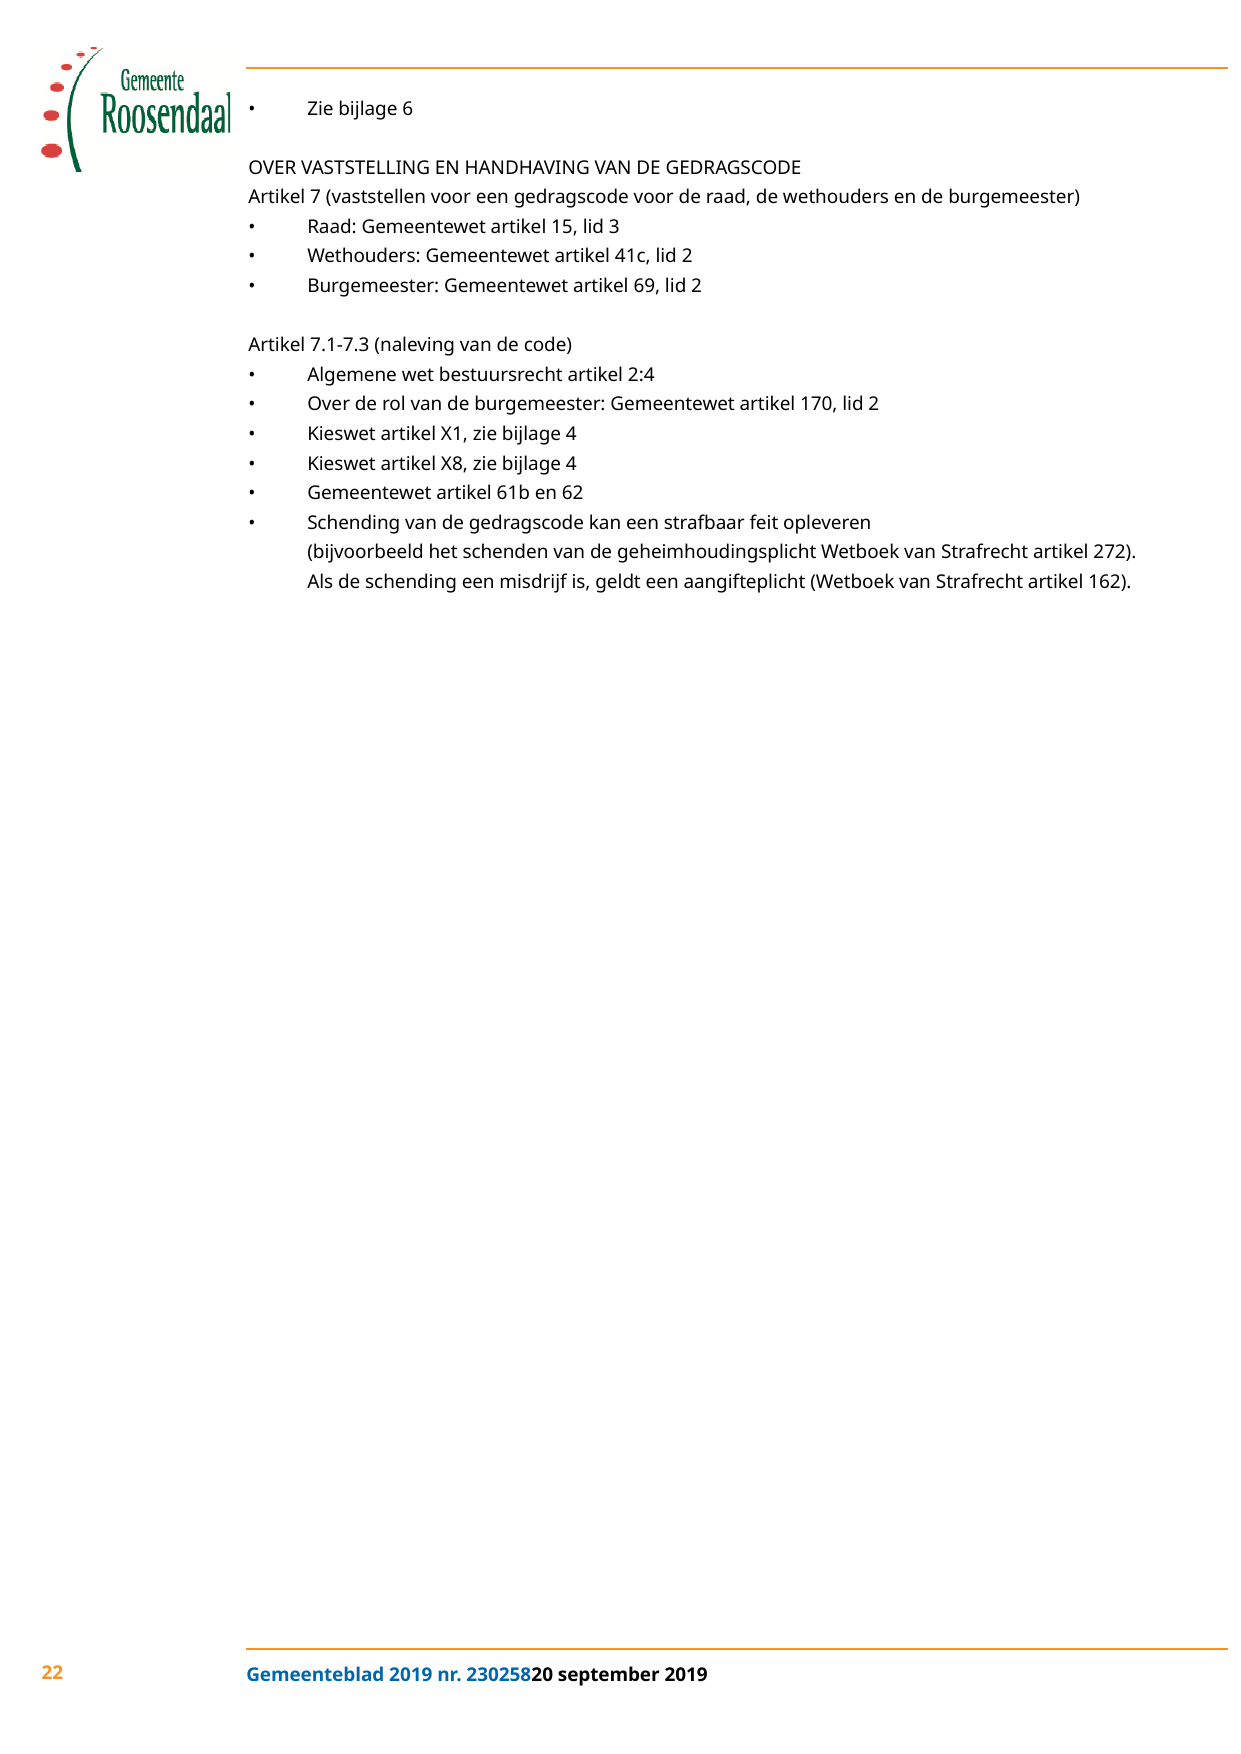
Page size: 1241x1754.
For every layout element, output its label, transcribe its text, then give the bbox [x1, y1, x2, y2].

list Gemeentewet artikel 61b en 62 [248, 479, 1152, 505]
list Wethouders: Gemeentewet artikel 41c, lid 2 [248, 243, 1152, 268]
list Kieswet artikel X8, zie bijlage 4 [248, 450, 1152, 476]
list Raad: Gemeentewet artikel 15, lid 3 [248, 213, 1152, 239]
text Artikel 7 (vaststellen voor een gedragscode voor de raad, de wethouders en de burgemeester) [248, 183, 1152, 209]
text OVER VASTSTELLING EN HANDHAVING VAN DE GEDRAGSCODE [248, 154, 1152, 180]
list Burgemeester: Gemeentewet artikel 69, lid 2 [248, 272, 1152, 298]
list Over de rol van de burgemeester: Gemeentewet artikel 170, lid 2 [248, 391, 1152, 416]
list Zie bijlage 6 [248, 95, 1152, 121]
list Kieswet artikel X1, zie bijlage 4 [248, 420, 1152, 446]
list Algemene wet bestuursrecht artikel 2:4 [248, 361, 1152, 387]
list Schending van de gedragscode kan een strafbaar feit opleveren [248, 509, 1152, 535]
text Artikel 7.1-7.3 (naleving van de code) [248, 331, 1152, 357]
picture [41, 47, 231, 172]
list (bijvoorbeeld het schenden van de geheimhoudingsplicht Wetboek van Strafrecht artikel 272). Als de schending een misdrijf is, geldt een aangifteplicht (Wetboek van Strafrecht artikel 162). [248, 538, 1152, 594]
